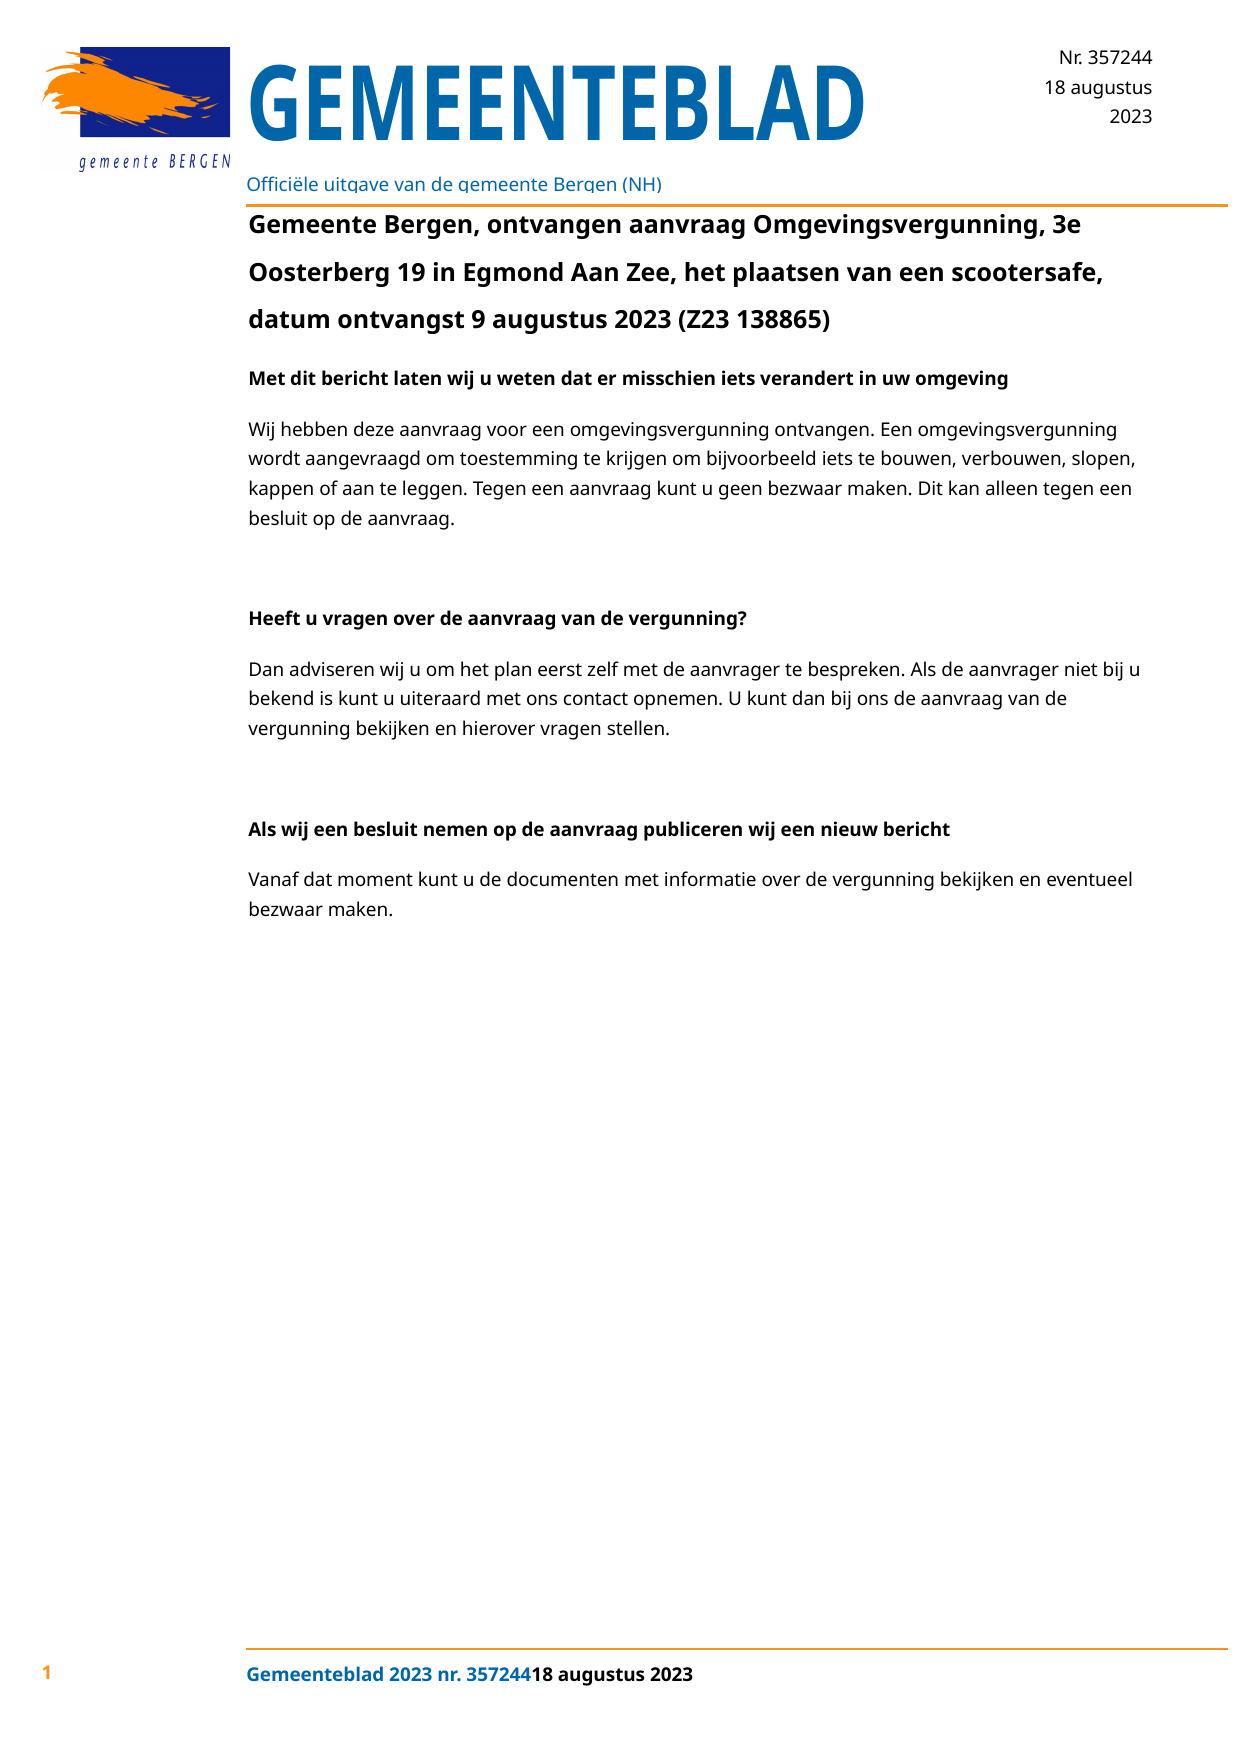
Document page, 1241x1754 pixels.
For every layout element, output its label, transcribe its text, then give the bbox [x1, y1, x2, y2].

picture [41, 47, 231, 172]
text Als wij een besluit nemen op de aanvraag publiceren wij een nieuw bericht [248, 816, 1152, 842]
text Wij hebben deze aanvraag voor een omgevingsvergunning ontvangen. Een omgevingsvergunning wordt aangevraagd om toestemming te krijgen om bijvoorbeeld iets te bouwen, verbouwen, slopen, kappen of aan te leggen. Tegen een aanvraag kunt u geen bezwaar maken. Dit kan alleen tegen een besluit op de aanvraag. [248, 416, 1152, 530]
text Gemeente Bergen, ontvangen aanvraag Omgevingsvergunning, 3e Oosterberg 19 in Egmond Aan Zee, het plaatsen van een scootersafe, datum ontvangst 9 augustus 2023 (Z23 138865) [248, 207, 1152, 336]
text Heeft u vragen over de aanvraag van de vergunning? [248, 606, 1152, 631]
text Dan adviseren wij u om het plan eerst zelf met de aanvrager te bespreken. Als de aanvrager niet bij u bekend is kunt u uiteraard met ons contact opnemen. U kunt dan bij ons de aanvraag van de vergunning bekijken en hierover vragen stellen. [248, 656, 1152, 741]
text Met dit bericht laten wij u weten dat er misschien iets verandert in uw omgeving [248, 366, 1152, 391]
text Vanaf dat moment kunt u de documenten met informatie over de vergunning bekijken en eventueel bezwaar maken. [248, 866, 1152, 922]
